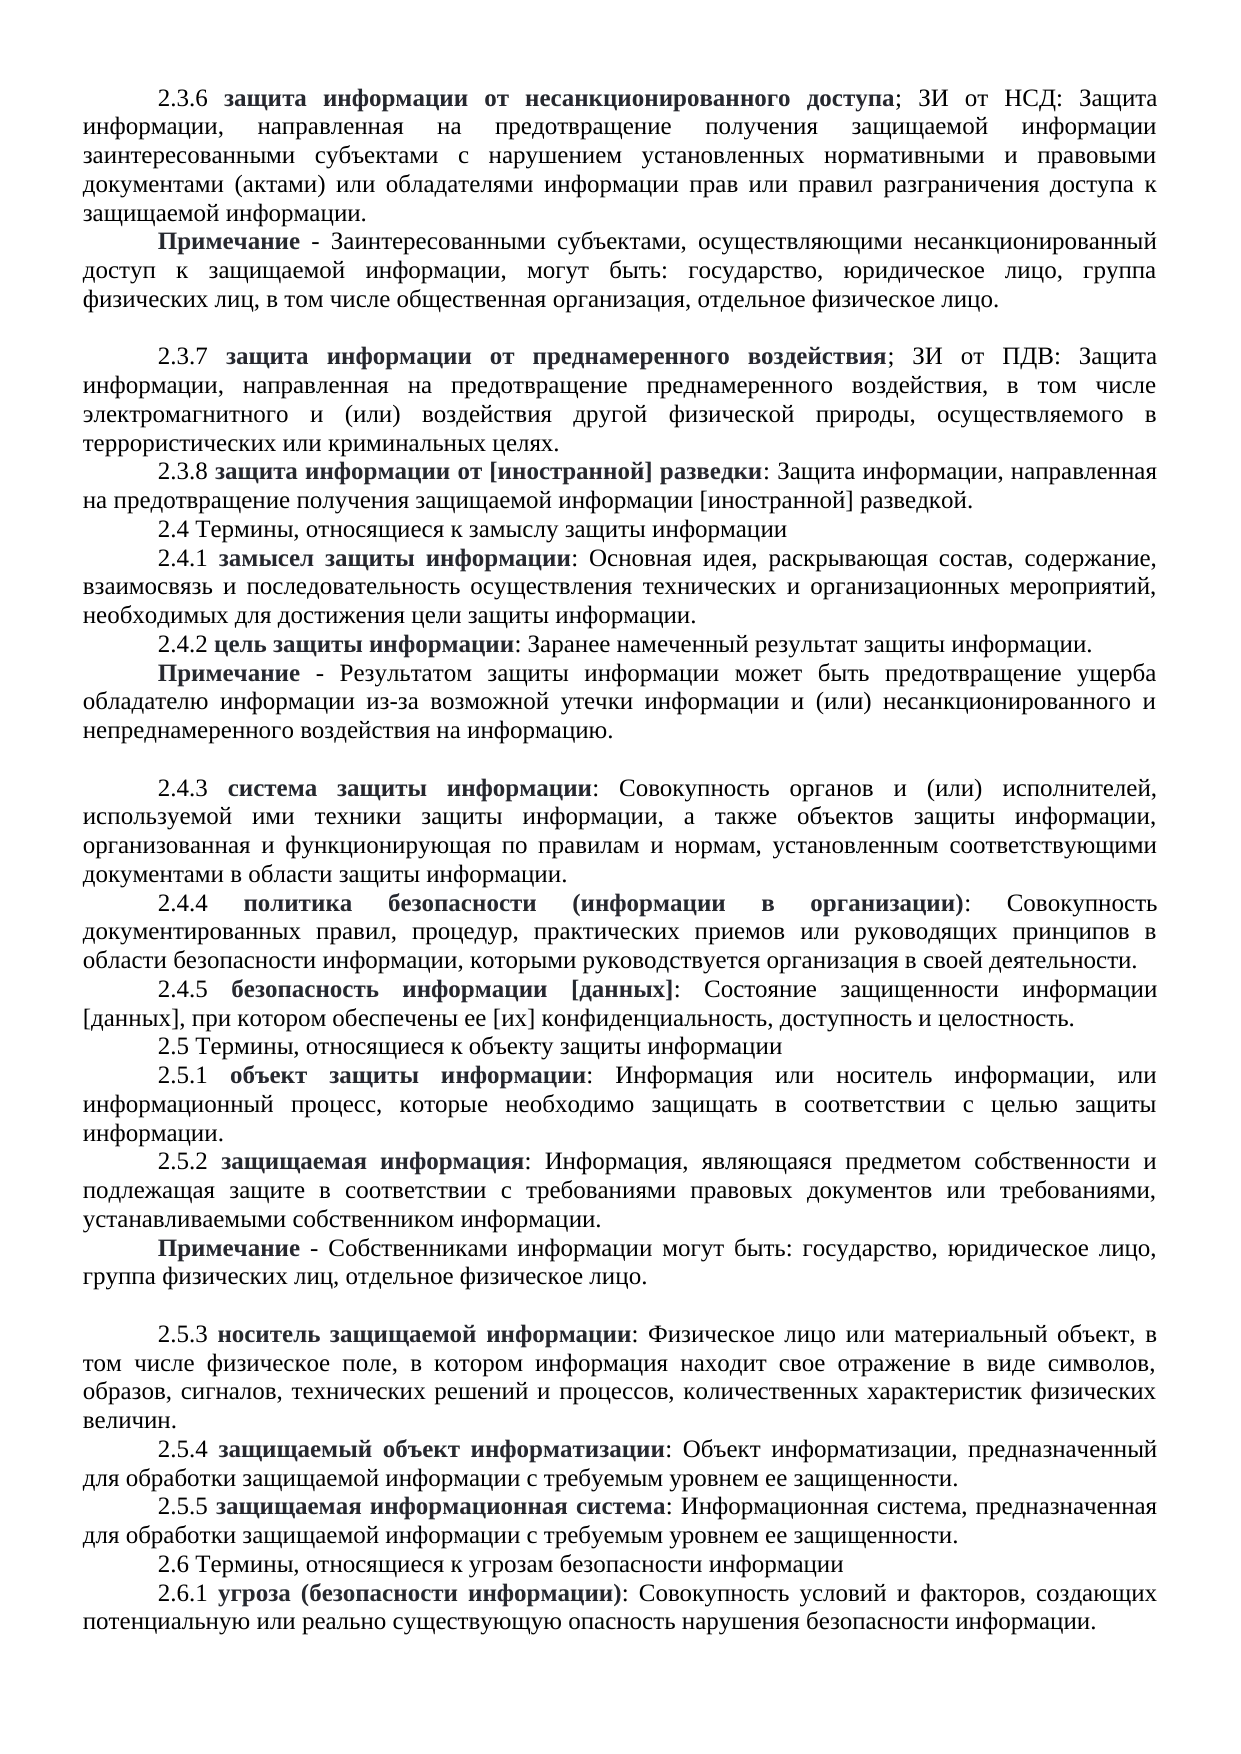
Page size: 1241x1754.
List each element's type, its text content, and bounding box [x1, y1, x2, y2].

text 2.5 Термины, относящиеся к объекту защиты информации [83, 1031, 1157, 1060]
text 2.6.1 угроза (безопасности информации): Совокупность условий и факторов, создающих потенциальную или реально существующую опасность нарушения безопасности информации. [83, 1578, 1157, 1635]
text Примечание - Собственниками информации могут быть: государство, юридическое лицо, группа физических лиц, отдельное физическое лицо. [83, 1233, 1157, 1290]
text 2.5.4 защищаемый объект информатизации: Объект информатизации, предназначенный для обработки защищаемой информации с требуемым уровнем ее защищенности. [83, 1434, 1157, 1491]
text 2.4.1 замысел защиты информации: Основная идея, раскрывающая состав, содержание, взаимосвязь и последовательность осуществления технических и организационных мероприятий, необходимых для достижения цели защиты информации. [83, 543, 1157, 629]
text 2.5.1 объект защиты информации: Информация или носитель информации, или информационный процесс, которые необходимо защищать в соответствии с целью защиты информации. [83, 1060, 1157, 1146]
text 2.5.2 защищаемая информация: Информация, являющаяся предметом собственности и подлежащая защите в соответствии с требованиями правовых документов или требованиями, устанавливаемыми собственником информации. [83, 1146, 1157, 1233]
text 2.5.3 носитель защищаемой информации: Физическое лицо или материальный объект, в том числе физическое поле, в котором информация находит свое отражение в виде символов, образов, сигналов, технических решений и процессов, количественных характеристик физических величин. [83, 1319, 1157, 1434]
text Примечание - Заинтересованными субъектами, осуществляющими несанкционированный доступ к защищаемой информации, могут быть: государство, юридическое лицо, группа физических лиц, в том числе общественная организация, отдельное физическое лицо. [83, 226, 1157, 313]
text 2.4.4 политика безопасности (информации в организации): Совокупность документированных правил, процедур, практических приемов или руководящих принципов в области безопасности информации, которыми руководствуется организация в своей деятельности. [83, 888, 1157, 974]
text Примечание - Результатом защиты информации может быть предотвращение ущерба обладателю информации из-за возможной утечки информации и (или) несанкционированного и непреднамеренного воздействия на информацию. [83, 658, 1157, 744]
text 2.6 Термины, относящиеся к угрозам безопасности информации [83, 1549, 1157, 1578]
text 2.4.3 система защиты информации: Совокупность органов и (или) исполнителей, используемой ими техники защиты информации, а также объектов защиты информации, организованная и функционирующая по правилам и нормам, установленным соответствующими документами в области защиты информации. [83, 773, 1157, 888]
text 2.3.7 защита информации от преднамеренного воздействия; ЗИ от ПДВ: Защита информации, направленная на предотвращение преднамеренного воздействия, в том числе электромагнитного и (или) воздействия другой физической природы, осуществляемого в террористических или криминальных целях. [83, 341, 1157, 456]
text 2.3.6 защита информации от несанкционированного доступа; ЗИ от НСД: Защита информации, направленная на предотвращение получения защищаемой информации заинтересованными субъектами с нарушением установленных нормативными и правовыми документами (актами) или обладателями информации прав или правил разграничения доступа к защищаемой информации. [83, 83, 1157, 226]
text 2.4 Термины, относящиеся к замыслу защиты информации [83, 514, 1157, 543]
text 2.3.8 защита информации от [иностранной] разведки: Защита информации, направленная на предотвращение получения защищаемой информации [иностранной] разведкой. [83, 456, 1157, 514]
text 2.4.5 безопасность информации [данных]: Состояние защищенности информации [данных], при котором обеспечены ее [их] конфиденциальность, доступность и целостность. [83, 974, 1157, 1031]
text 2.4.2 цель защиты информации: Заранее намеченный результат защиты информации. [83, 629, 1157, 658]
text 2.5.5 защищаемая информационная система: Информационная система, предназначенная для обработки защищаемой информации с требуемым уровнем ее защищенности. [83, 1491, 1157, 1549]
